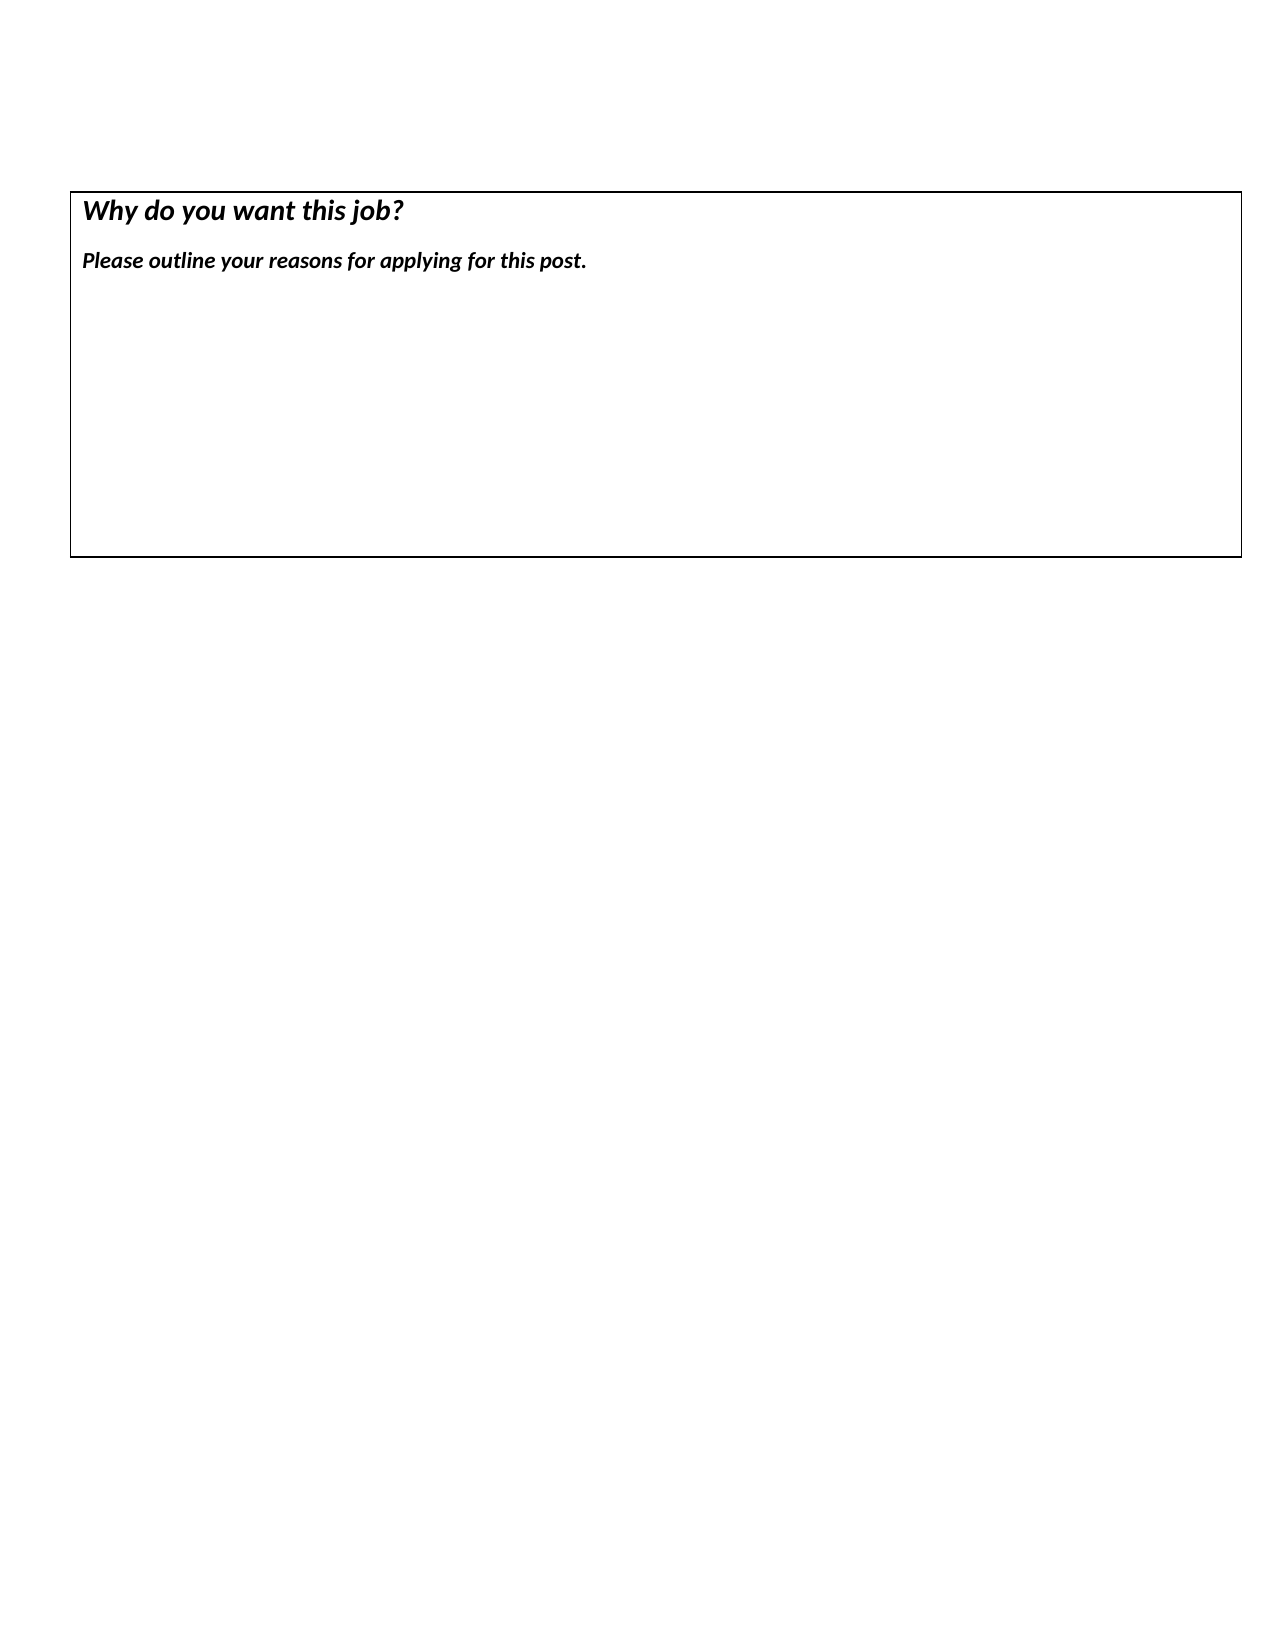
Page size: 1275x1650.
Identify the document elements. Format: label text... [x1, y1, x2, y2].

table_header Why do you want this job? Please outline your reasons for applying for this post. [71, 193, 1241, 556]
